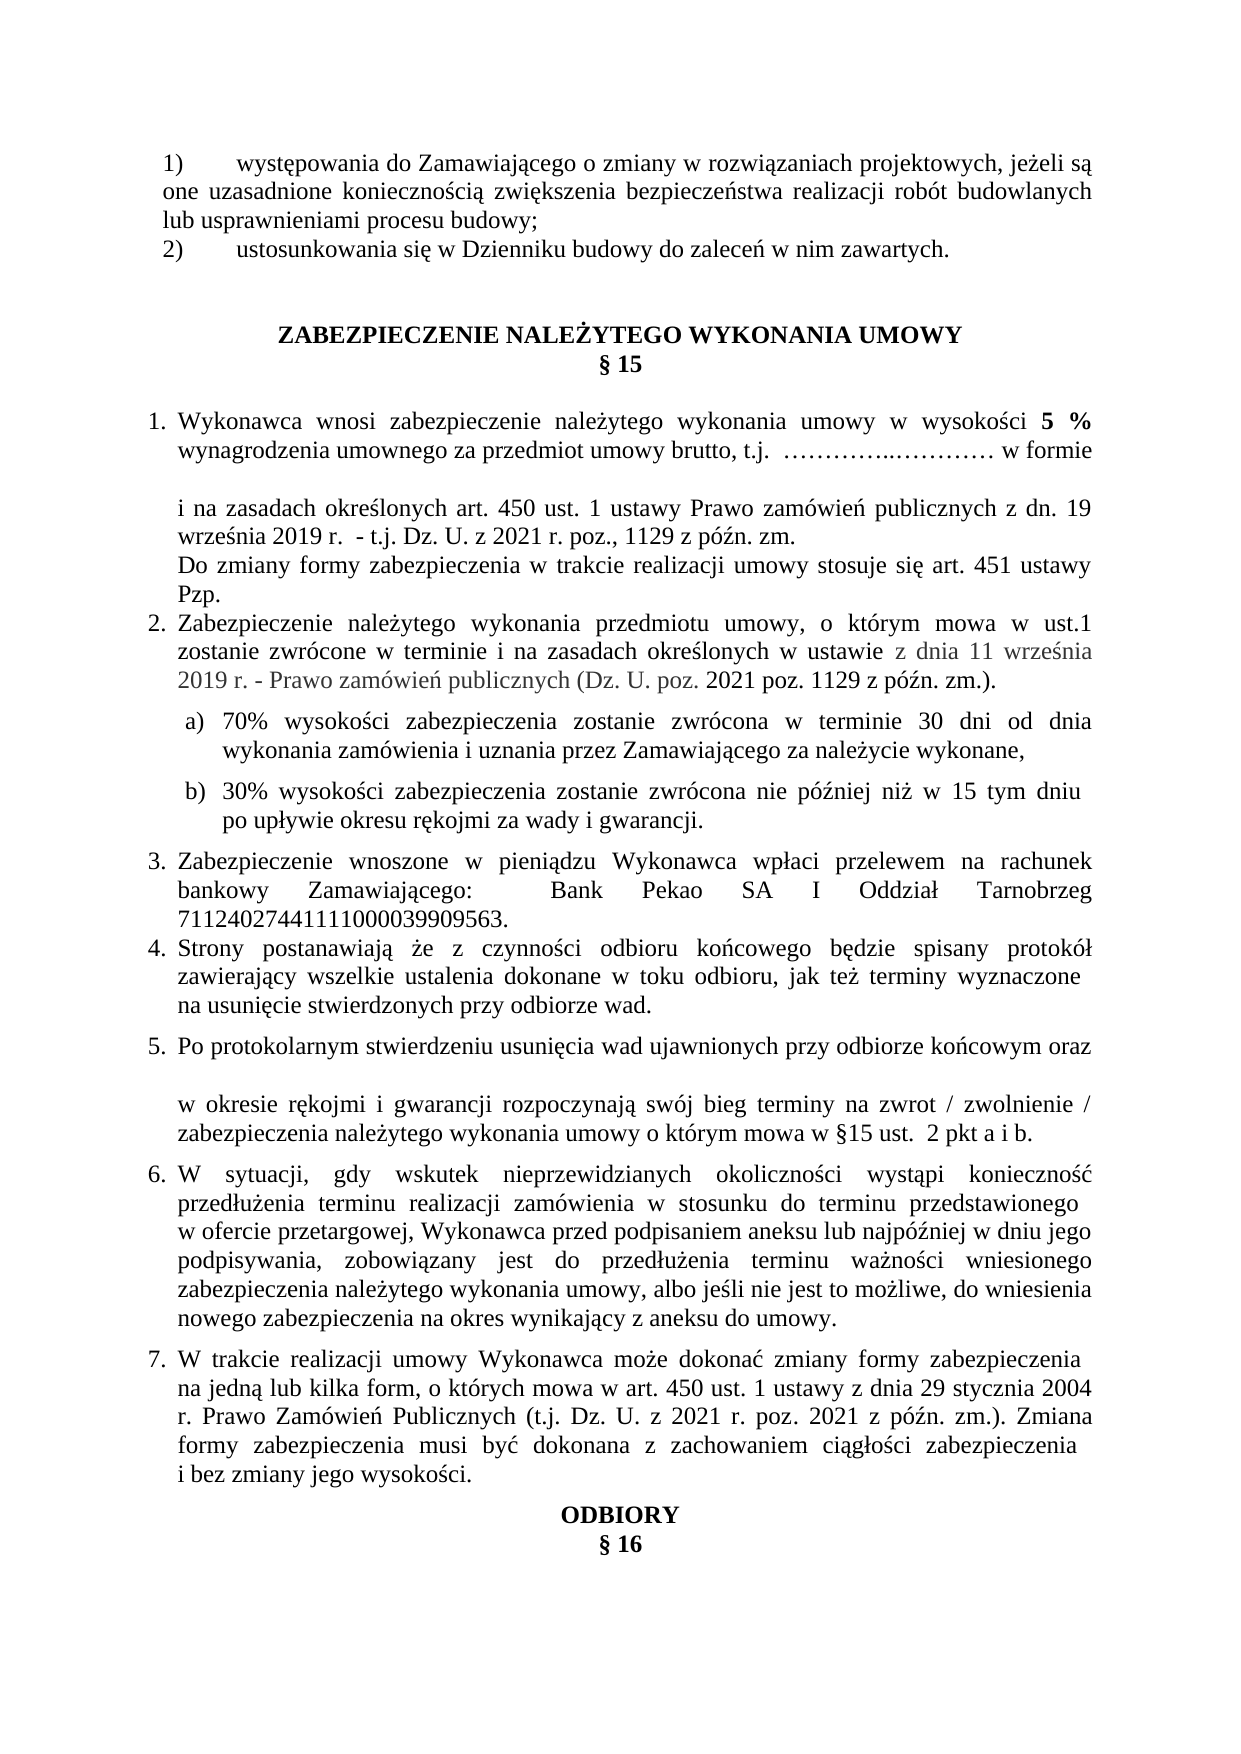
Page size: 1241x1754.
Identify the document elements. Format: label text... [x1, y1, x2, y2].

list Zabezpieczenie wnoszone w pieniądzu Wykonawca wpłaci przelewem na rachunek bankowy Zamawiającego: Bank Pekao SA I Oddział Tarnobrzeg 71124027441111000039909563. [148, 846, 1093, 933]
text ODBIORY [148, 1500, 1093, 1529]
list Strony postanawiają że z czynności odbioru końcowego będzie spisany protokół zawierający wszelkie ustalenia dokonane w toku odbioru, jak też terminy wyznaczone na usunięcie stwierdzonych przy odbiorze wad. [148, 933, 1093, 1019]
list W sytuacji, gdy wskutek nieprzewidzianych okoliczności wystąpi konieczność przedłużenia terminu realizacji zamówienia w stosunku do terminu przedstawionego w ofercie przetargowej, Wykonawca przed podpisaniem aneksu lub najpóźniej w dniu jego podpisywania, zobowiązany jest do przedłużenia terminu ważności wniesionego zabezpieczenia należytego wykonania umowy, albo jeśli nie jest to możliwe, do wniesienia nowego zabezpieczenia na okres wynikający z aneksu do umowy. [148, 1159, 1093, 1331]
list ustosunkowania się w Dzienniku budowy do zaleceń w nim zawartych. [162, 234, 1093, 263]
list 30% wysokości zabezpieczenia zostanie zwrócona nie później niż w 15 tym dniu po upływie okresu rękojmi za wady i gwarancji. [185, 776, 1093, 834]
list Zabezpieczenie należytego wykonania przedmiotu umowy, o którym mowa w ust.1 zostanie zwrócone w terminie i na zasadach określonych w ustawie z dnia 11 września 2019 r. - Prawo zamówień publicznych (Dz. U. poz. 2021 poz. 1129 z późn. zm.). [148, 608, 1093, 694]
list Po protokolarnym stwierdzeniu usunięcia wad ujawnionych przy odbiorze końcowym oraz w okresie rękojmi i gwarancji rozpoczynają swój bieg terminy na zwrot / zwolnienie / zabezpieczenia należytego wykonania umowy o którym mowa w §15 ust. 2 pkt a i b. [148, 1031, 1093, 1146]
text Do zmiany formy zabezpieczenia w trakcie realizacji umowy stosuje się art. 451 ustawy Pzp. [177, 550, 1093, 608]
list Wykonawca wnosi zabezpieczenie należytego wykonania umowy w wysokości 5 % wynagrodzenia umownego za przedmiot umowy brutto, t.j. …………..………… w formie i na zasadach określonych art. 450 ust. 1 ustawy Prawo zamówień publicznych z dn. 19 września 2019 r. - t.j. Dz. U. z 2021 r. poz., 1129 z późn. zm. [148, 406, 1093, 550]
list W trakcie realizacji umowy Wykonawca może dokonać zmiany formy zabezpieczenia na jedną lub kilka form, o których mowa w art. 450 ust. 1 ustawy z dnia 29 stycznia 2004 r. Prawo Zamówień Publicznych (t.j. Dz. U. z 2021 r. poz. 2021 z późn. zm.). Zmiana formy zabezpieczenia musi być dokonana z zachowaniem ciągłości zabezpieczenia i bez zmiany jego wysokości. [148, 1344, 1093, 1488]
text ZABEZPIECZENIE NALEŻYTEGO WYKONANIA UMOWY [148, 320, 1093, 349]
text § 16 [148, 1529, 1093, 1558]
list 70% wysokości zabezpieczenia zostanie zwrócona w terminie 30 dni od dnia wykonania zamówienia i uznania przez Zamawiającego za należycie wykonane, [185, 706, 1093, 764]
text § 15 [148, 349, 1093, 378]
list występowania do Zamawiającego o zmiany w rozwiązaniach projektowych, jeżeli są one uzasadnione koniecznością zwiększenia bezpieczeństwa realizacji robót budowlanych lub usprawnieniami procesu budowy; [162, 148, 1093, 234]
